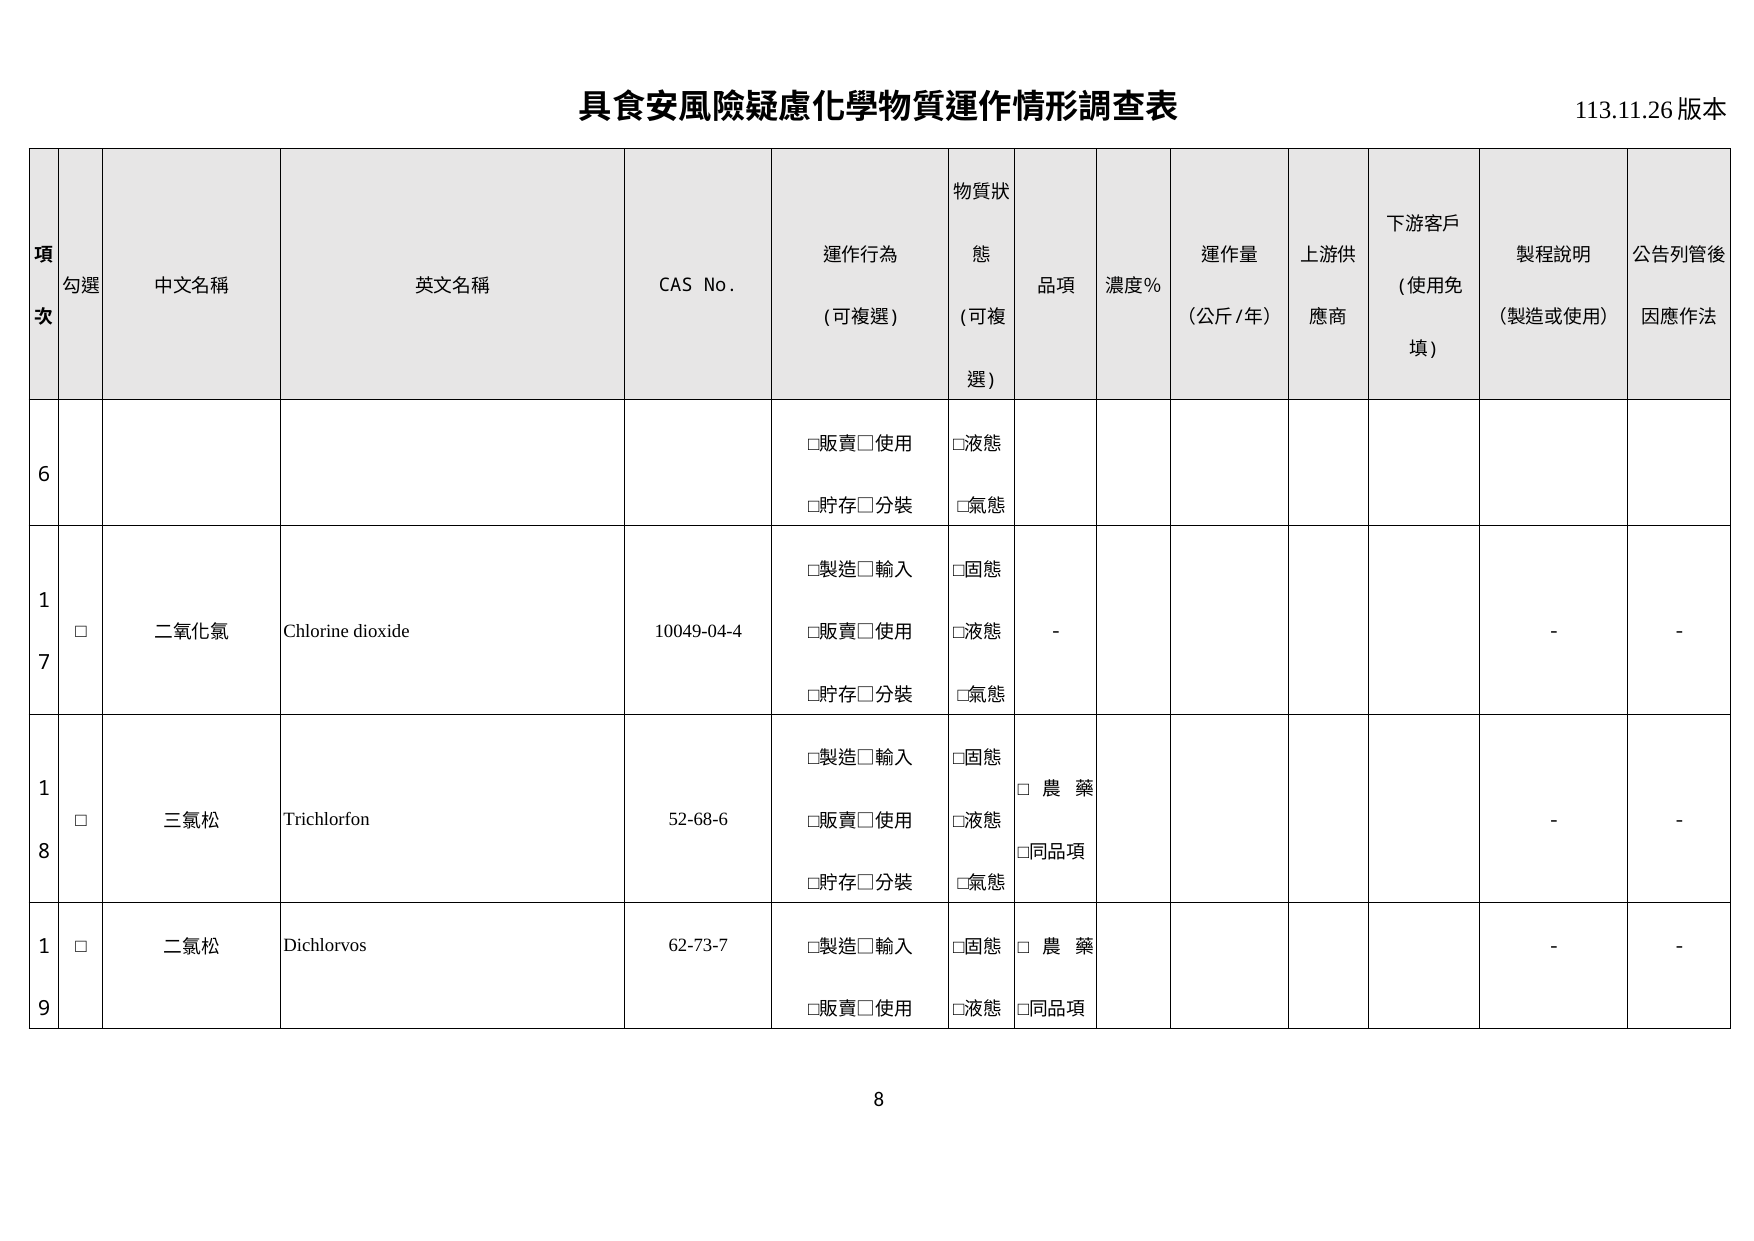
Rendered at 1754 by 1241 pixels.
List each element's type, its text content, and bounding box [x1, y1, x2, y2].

table_cell □固態 □液態 □氣態 [949, 526, 1014, 714]
table_cell [1171, 526, 1288, 714]
table_cell □製造□輸入 □販賣□使用 [772, 903, 948, 1028]
table_cell [1369, 715, 1479, 902]
table_cell □製造□輸入 □販賣□使用 □貯存□分裝 [772, 715, 948, 902]
table_cell Chlorine dioxide [281, 526, 624, 714]
table_cell 6 [30, 400, 58, 525]
table_cell □ [59, 903, 102, 1028]
table_cell - [1628, 903, 1730, 1028]
table_cell - [1628, 400, 1730, 525]
table_header 濃度％ [1097, 149, 1170, 399]
table_cell [1369, 526, 1479, 714]
table_cell [1171, 715, 1288, 902]
table_cell [1171, 903, 1288, 1028]
table_cell □農藥 □同品項 [1015, 715, 1096, 902]
table_header 物質狀態 (可複選) [949, 149, 1014, 399]
table_cell □固態 □液態 [949, 903, 1014, 1028]
table_cell 10049-04-4 [625, 526, 771, 714]
table_cell [1097, 526, 1170, 714]
table_cell □ [59, 526, 102, 714]
table_cell [1097, 903, 1170, 1028]
table_cell - [1480, 715, 1627, 902]
table_cell □液態 □氣態 [949, 400, 1014, 525]
table_header CAS No. [625, 149, 771, 399]
table_cell □農藥 □同品項 [1015, 903, 1096, 1028]
table_header 公告列管後 因應作法 [1628, 149, 1730, 399]
table_cell 19 [30, 903, 58, 1028]
table_cell [281, 400, 624, 525]
table_header 下游客戶 (使用免填) [1369, 149, 1479, 399]
table_header 運作行為 (可複選) [772, 149, 948, 399]
table_cell - [1480, 400, 1627, 525]
table_header 勾選 [59, 149, 102, 399]
table_cell - [1628, 715, 1730, 902]
table_cell - [1480, 903, 1627, 1028]
table_cell [1289, 903, 1368, 1028]
table_cell - [1480, 526, 1627, 714]
table_cell [625, 400, 771, 525]
table_cell [1369, 400, 1479, 525]
table_cell - [1628, 526, 1730, 714]
table_cell 18 [30, 715, 58, 902]
table_cell 62-73-7 [625, 903, 771, 1028]
table_cell - [1015, 526, 1096, 714]
table_header 品項 [1015, 149, 1096, 399]
table_header 項次 [30, 149, 58, 399]
table_cell [1289, 715, 1368, 902]
table_cell Dichlorvos [281, 903, 624, 1028]
table_cell □販賣□使用 □貯存□分裝 [772, 400, 948, 525]
table_header 中文名稱 [103, 149, 280, 399]
table_cell [1289, 400, 1368, 525]
table_header 上游供應商 [1289, 149, 1368, 399]
table_cell □固態 □液態 □氣態 [949, 715, 1014, 902]
table_cell [103, 400, 280, 525]
table_header 運作量 （公斤/年） [1171, 149, 1288, 399]
table_cell - [1015, 400, 1096, 525]
table_cell [1369, 903, 1479, 1028]
table_cell [1097, 715, 1170, 902]
table_cell □ [59, 715, 102, 902]
table_cell □製造□輸入 □販賣□使用 □貯存□分裝 [772, 526, 948, 714]
table_cell [1097, 400, 1170, 525]
table_cell 17 [30, 526, 58, 714]
table_header 製程說明 （製造或使用） [1480, 149, 1627, 399]
table_cell 三氯松 [103, 715, 280, 902]
table_cell 二氯松 [103, 903, 280, 1028]
table_header 英文名稱 [281, 149, 624, 399]
table_cell [1289, 526, 1368, 714]
table_cell [59, 400, 102, 525]
table_cell 二氧化氯 [103, 526, 280, 714]
table_cell [1171, 400, 1288, 525]
table_cell Trichlorfon [281, 715, 624, 902]
table_cell 52-68-6 [625, 715, 771, 902]
